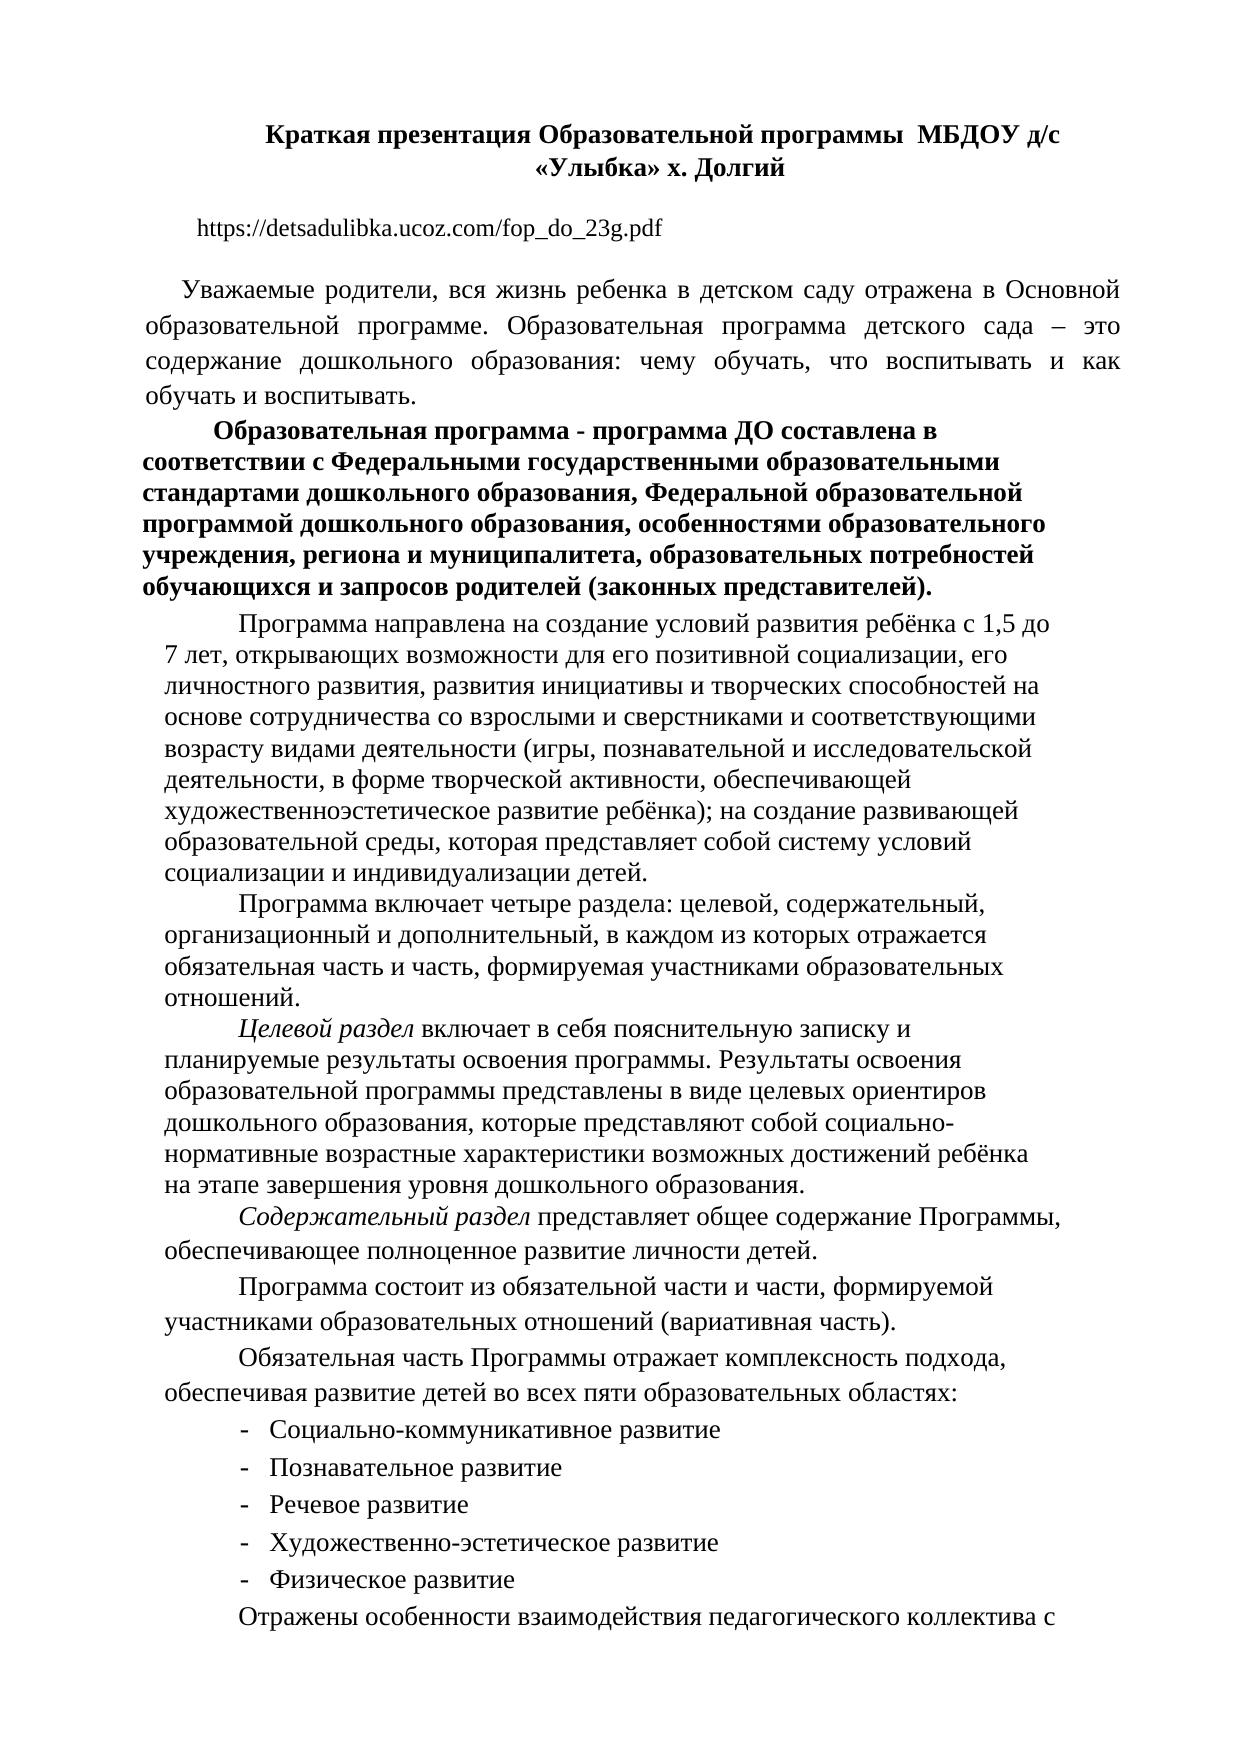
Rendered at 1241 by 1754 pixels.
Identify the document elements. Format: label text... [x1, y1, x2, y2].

text Образовательная программа - программа ДО составлена в соответствии с Федеральными государственными образовательными стандартами дошкольного образования, Федеральной образовательной программой дошкольного образования, особенностями образовательного учреждения, региона и муниципалитета, образовательных потребностей обучающихся и запросов родителей (законных представителей). [142, 414, 1108, 601]
subtitle Краткая презентация Образовательной программы МБДОУ д/с «Улыбка» х. Долгий [197, 118, 1122, 182]
text Программа состоит из обязательной части и части, формируемой участниками образовательных отношений (вариативная часть). [164, 1271, 1062, 1336]
list Физическое развитие [239, 1562, 1062, 1594]
text Отражены особенности взаимодействия педагогического коллектива с [164, 1600, 1062, 1631]
text Обязательная часть Программы отражает комплексность подхода, обеспечивая развитие детей во всех пяти образовательных областях: [164, 1341, 1062, 1407]
text Программа направлена на создание условий развития ребёнка с 1,5 до 7 лет, открывающих возможности для его позитивной социализации, его личностного развития, развития инициативы и творческих способностей на основе сотрудничества со взрослыми и сверстниками и соответствующими возрасту видами деятельности (игры, познавательной и исследовательской деятельности, в форме творческой активности, обеспечивающей художественноэстетическое развитие ребёнка); на создание развивающей образовательной среды, которая представляет собой систему условий социализации и индивидуализации детей. [164, 607, 1062, 887]
list Социально-коммуникативное развитие [239, 1412, 1062, 1444]
text Программа включает четыре раздела: целевой, содержательный, организационный и дополнительный, в каждом из которых отражается обязательная часть и часть, формируемая участниками образовательных отношений. [164, 887, 1062, 1012]
list Художественно-эстетическое развитие [239, 1525, 1062, 1557]
text Уважаемые родители, вся жизнь ребенка в детском саду отражена в Основной образовательной программе. Образовательная программа детского сада – это содержание дошкольного образования: чему обучать, что воспитывать и как обучать и воспитывать. [145, 274, 1122, 410]
list Речевое развитие [239, 1487, 1062, 1519]
text Целевой раздел включает в себя пояснительную записку и планируемые результаты освоения программы. Результаты освоения образовательной программы представлены в виде целевых ориентиров дошкольного образования, которые представляют собой социально-нормативные возрастные характеристики возможных достижений ребёнка на этапе завершения уровня дошкольного образования. [164, 1012, 1062, 1199]
text Содержательный раздел представляет общее содержание Программы, обеспечивающее полноценное развитие личности детей. [164, 1200, 1062, 1266]
list Познавательное развитие [239, 1450, 1062, 1482]
text https://detsadulibka.ucoz.com/fop_do_23g.pdf [197, 213, 1122, 242]
